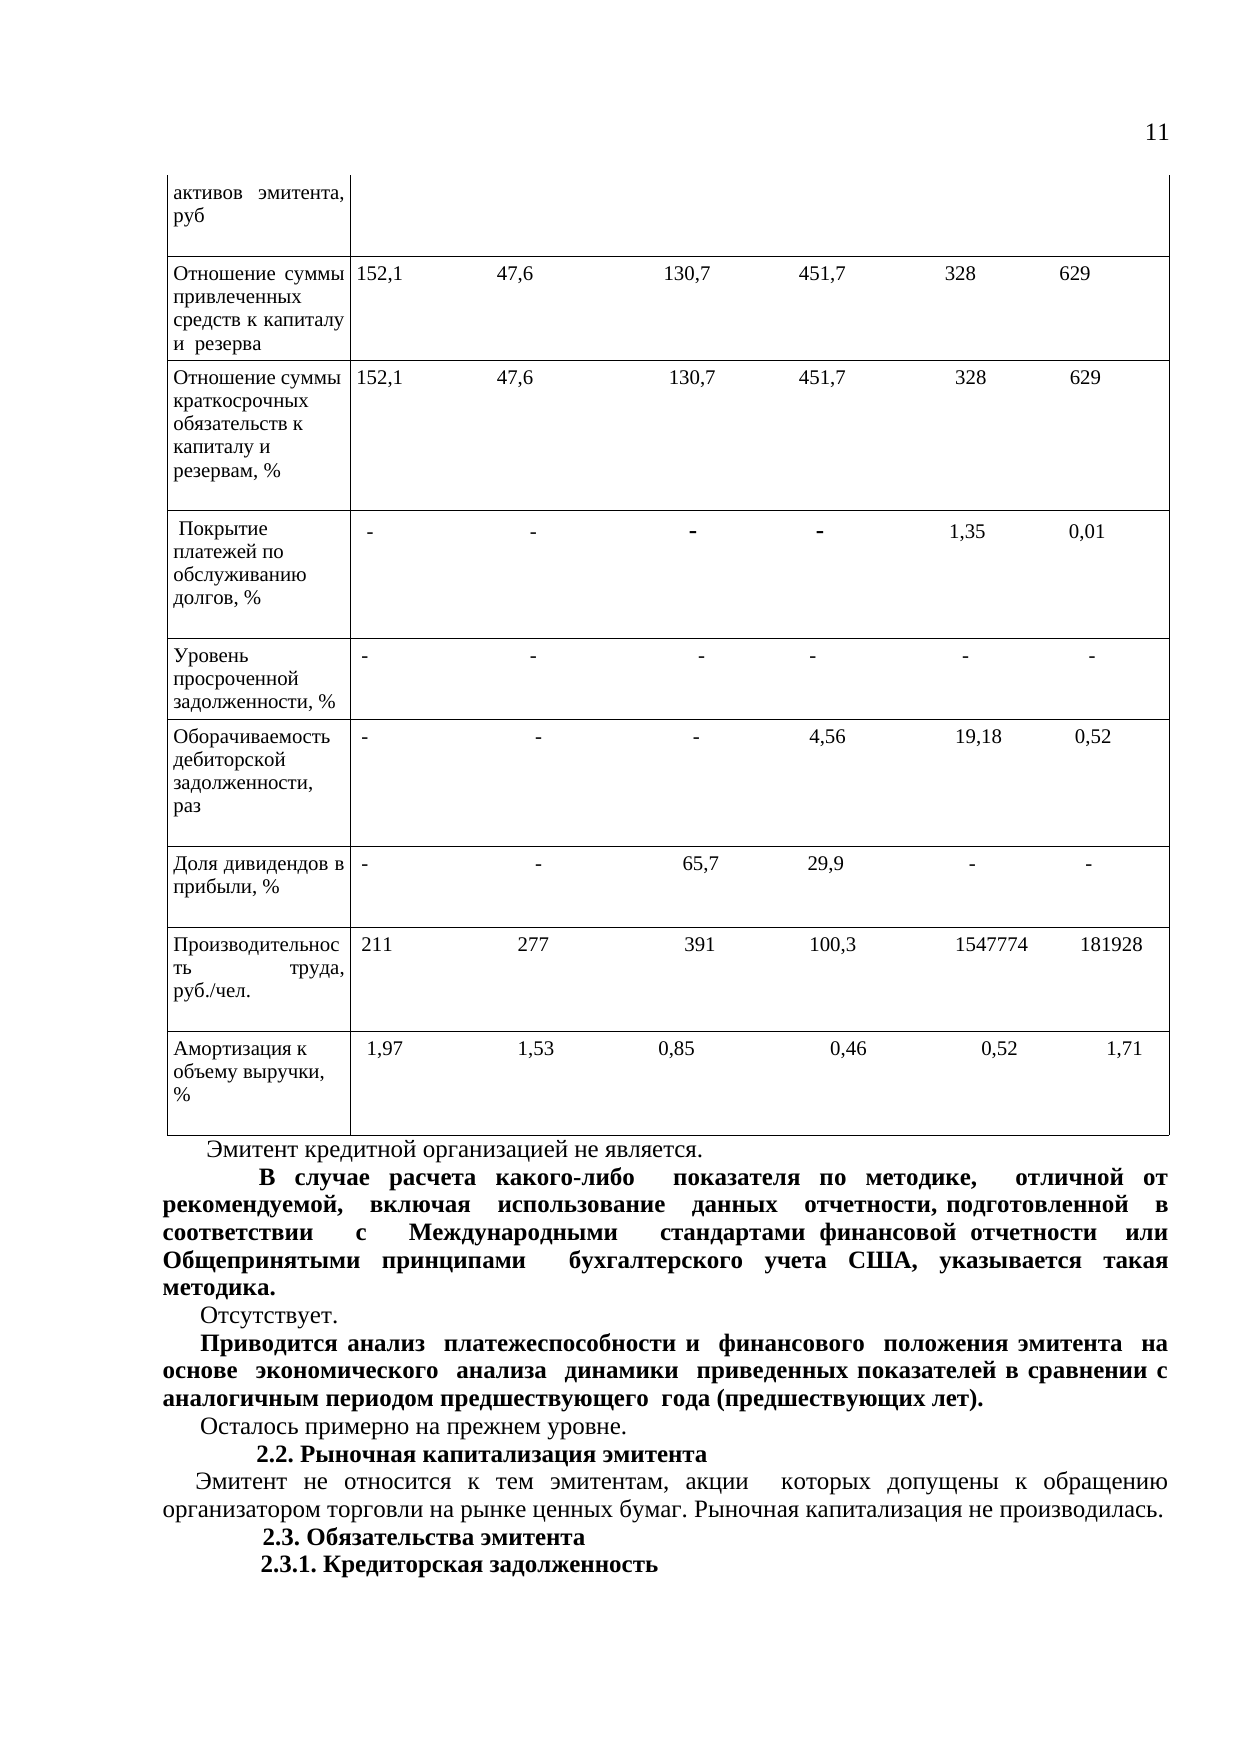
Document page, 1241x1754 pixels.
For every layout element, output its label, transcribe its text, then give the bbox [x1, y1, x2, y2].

text Эмитент не относится к тем эмитентам, акции которых допущены к обращению организатором торговли на рынке ценных бумаг. Рыночная капитализация не производилась. [162, 1467, 1169, 1523]
table_cell Оборачиваемость дебиторской задолженности, раз [168, 720, 350, 846]
table_cell Отношение суммы краткосрочных обязательств к капиталу и резервам, % [168, 361, 350, 510]
table_cell [351, 175, 1169, 256]
table_cell - - - 4,56 19,18 0,52 [351, 720, 1169, 846]
table_cell Уровень просроченной задолженности, % [168, 639, 350, 719]
table_cell Отношение суммы привлеченных средств к капиталу и резерва [168, 257, 350, 360]
table_cell 152,1 47,6 130,7 451,7 328 629 [351, 257, 1169, 360]
table_cell 152,1 47,6 130,7 451,7 328 629 [351, 361, 1169, 510]
table_cell активов эмитента, руб [168, 175, 350, 256]
text 2.2. Рыночная капитализация эмитента [162, 1440, 1169, 1467]
text 2.3. Обязательства эмитента [162, 1523, 1169, 1551]
text Отсутствует. [162, 1301, 1169, 1329]
text Осталось примерно на прежнем уровне. [162, 1412, 1169, 1440]
table_cell - - 65,7 29,9 - - [351, 847, 1169, 927]
table_cell 211 277 391 100,3 1547774 181928 [351, 928, 1169, 1031]
text Эмитент кредитной организацией не является. [162, 1135, 1169, 1163]
table_cell Производительность труда, руб./чел. [168, 928, 350, 1031]
text 2.3.1. Кредиторская задолженность [162, 1551, 1169, 1578]
table_cell Покрытие платежей по обслуживанию долгов, % [168, 511, 350, 638]
table_cell Доля дивидендов в прибыли, % [168, 847, 350, 927]
table_cell - - - - - - [351, 639, 1169, 719]
table_cell 1,97 1,53 0,85 0,46 0,52 1,71 [351, 1032, 1169, 1135]
text Приводится анализ платежеспособности и финансового положения эмитента на основе экономического анализа динамики приведенных показателей в сравнении с аналогичным периодом предшествующего года (предшествующих лет). [162, 1329, 1169, 1412]
text В случае расчета какого-либо показателя по методике, отличной от рекомендуемой, включая использование данных отчетности, подготовленной в соответствии с Международными стандартами финансовой отчетности или Общепринятыми принципами бухгалтерского учета США, указывается такая методика. [162, 1163, 1169, 1301]
table_cell Амортизация к объему выручки, % [168, 1032, 350, 1135]
table_cell - - - - 1,35 0,01 [351, 511, 1169, 638]
